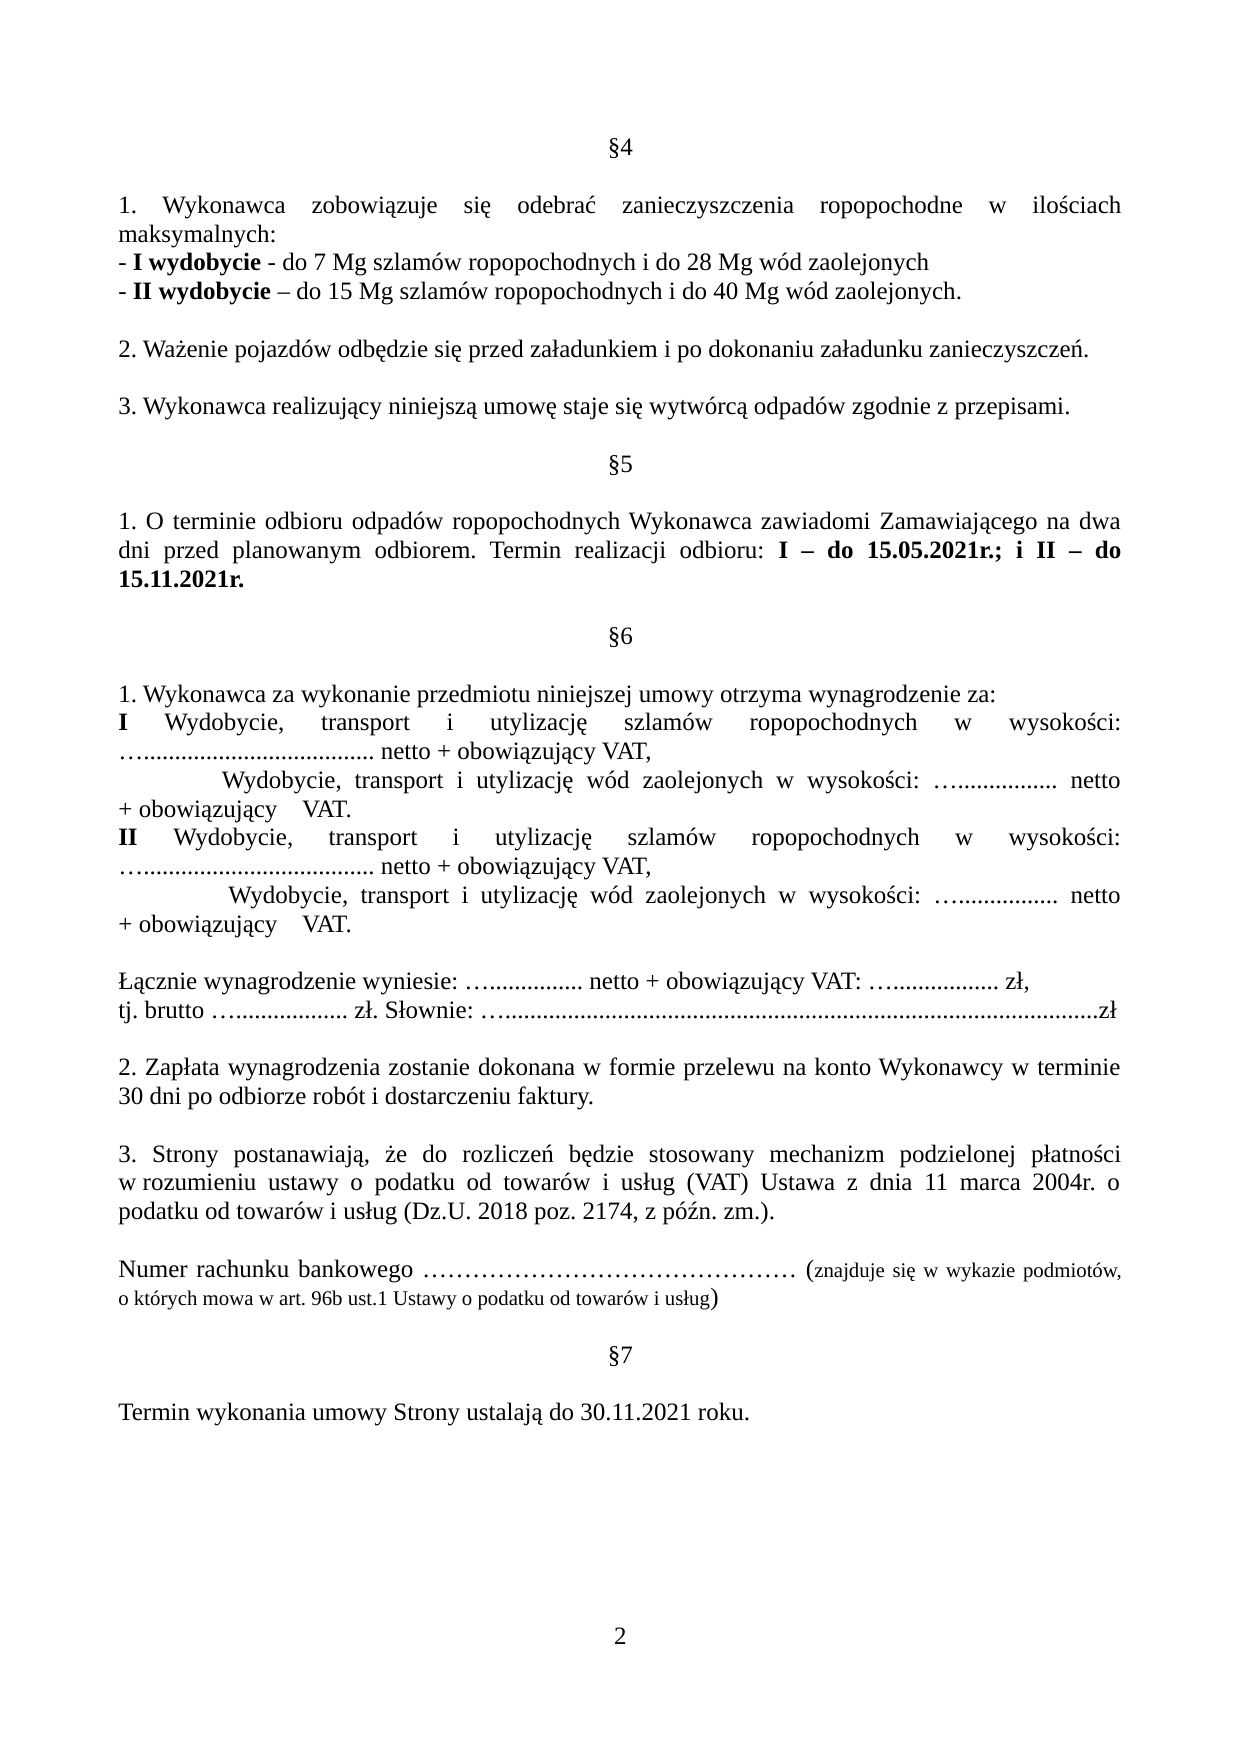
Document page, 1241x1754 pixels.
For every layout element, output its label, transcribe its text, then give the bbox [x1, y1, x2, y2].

text 1. Wykonawca za wykonanie przedmiotu niniejszej umowy otrzyma wynagrodzenie za: [118, 679, 1122, 707]
text 1. Wykonawca zobowiązuje się odebrać zanieczyszczenia ropopochodne w ilościach maksymalnych: [118, 190, 1122, 247]
text Termin wykonania umowy Strony ustalają do 30.11.2021 roku. [118, 1397, 1122, 1426]
text Wydobycie, transport i utylizację wód zaolejonych w wysokości: …................ netto + obowiązujący VAT. [118, 880, 1122, 937]
text Łącznie wynagrodzenie wyniesie: …............... netto + obowiązujący VAT: …................. zł, [118, 966, 1122, 995]
text 1. O terminie odbioru odpadów ropopochodnych Wykonawca zawiadomi Zamawiającego na dwa dni przed planowanym odbiorem. Termin realizacji odbioru: I – do 15.05.2021r.; i II – do 15.11.2021r. [118, 506, 1122, 592]
text 2. Ważenie pojazdów odbędzie się przed załadunkiem i po dokonaniu załadunku zanieczyszczeń. [118, 334, 1122, 362]
text I Wydobycie, transport i utylizację szlamów ropopochodnych w wysokości: …..................................... netto + obowiązujący VAT, [118, 707, 1122, 765]
text §4 [118, 132, 1122, 161]
text §7 [118, 1340, 1122, 1369]
text Numer rachunku bankowego ……………………………………… (znajduje się w wykazie podmiotów, o których mowa w art. 96b ust.1 Ustawy o podatku od towarów i usług) [118, 1254, 1122, 1311]
text §5 [118, 449, 1122, 477]
text §6 [118, 621, 1122, 650]
text II Wydobycie, transport i utylizację szlamów ropopochodnych w wysokości: …..................................... netto + obowiązujący VAT, [118, 822, 1122, 880]
text - I wydobycie - do 7 Mg szlamów ropopochodnych i do 28 Mg wód zaolejonych [118, 247, 1122, 276]
text Wydobycie, transport i utylizację wód zaolejonych w wysokości: …................ netto + obowiązujący VAT. [118, 765, 1122, 822]
text - II wydobycie – do 15 Mg szlamów ropopochodnych i do 40 Mg wód zaolejonych. [118, 276, 1122, 305]
text tj. brutto ….................. zł. Słownie: …...............................................................................................zł [118, 995, 1122, 1024]
text 2. Zapłata wynagrodzenia zostanie dokonana w formie przelewu na konto Wykonawcy w terminie 30 dni po odbiorze robót i dostarczeniu faktury. [118, 1052, 1122, 1110]
text 3. Wykonawca realizujący niniejszą umowę staje się wytwórcą odpadów zgodnie z przepisami. [118, 391, 1122, 420]
text 3. Strony postanawiają, że do rozliczeń będzie stosowany mechanizm podzielonej płatności w rozumieniu ustawy o podatku od towarów i usług (VAT) Ustawa z dnia 11 marca 2004r. o podatku od towarów i usług (Dz.U. 2018 poz. 2174, z późn. zm.). [118, 1139, 1122, 1225]
